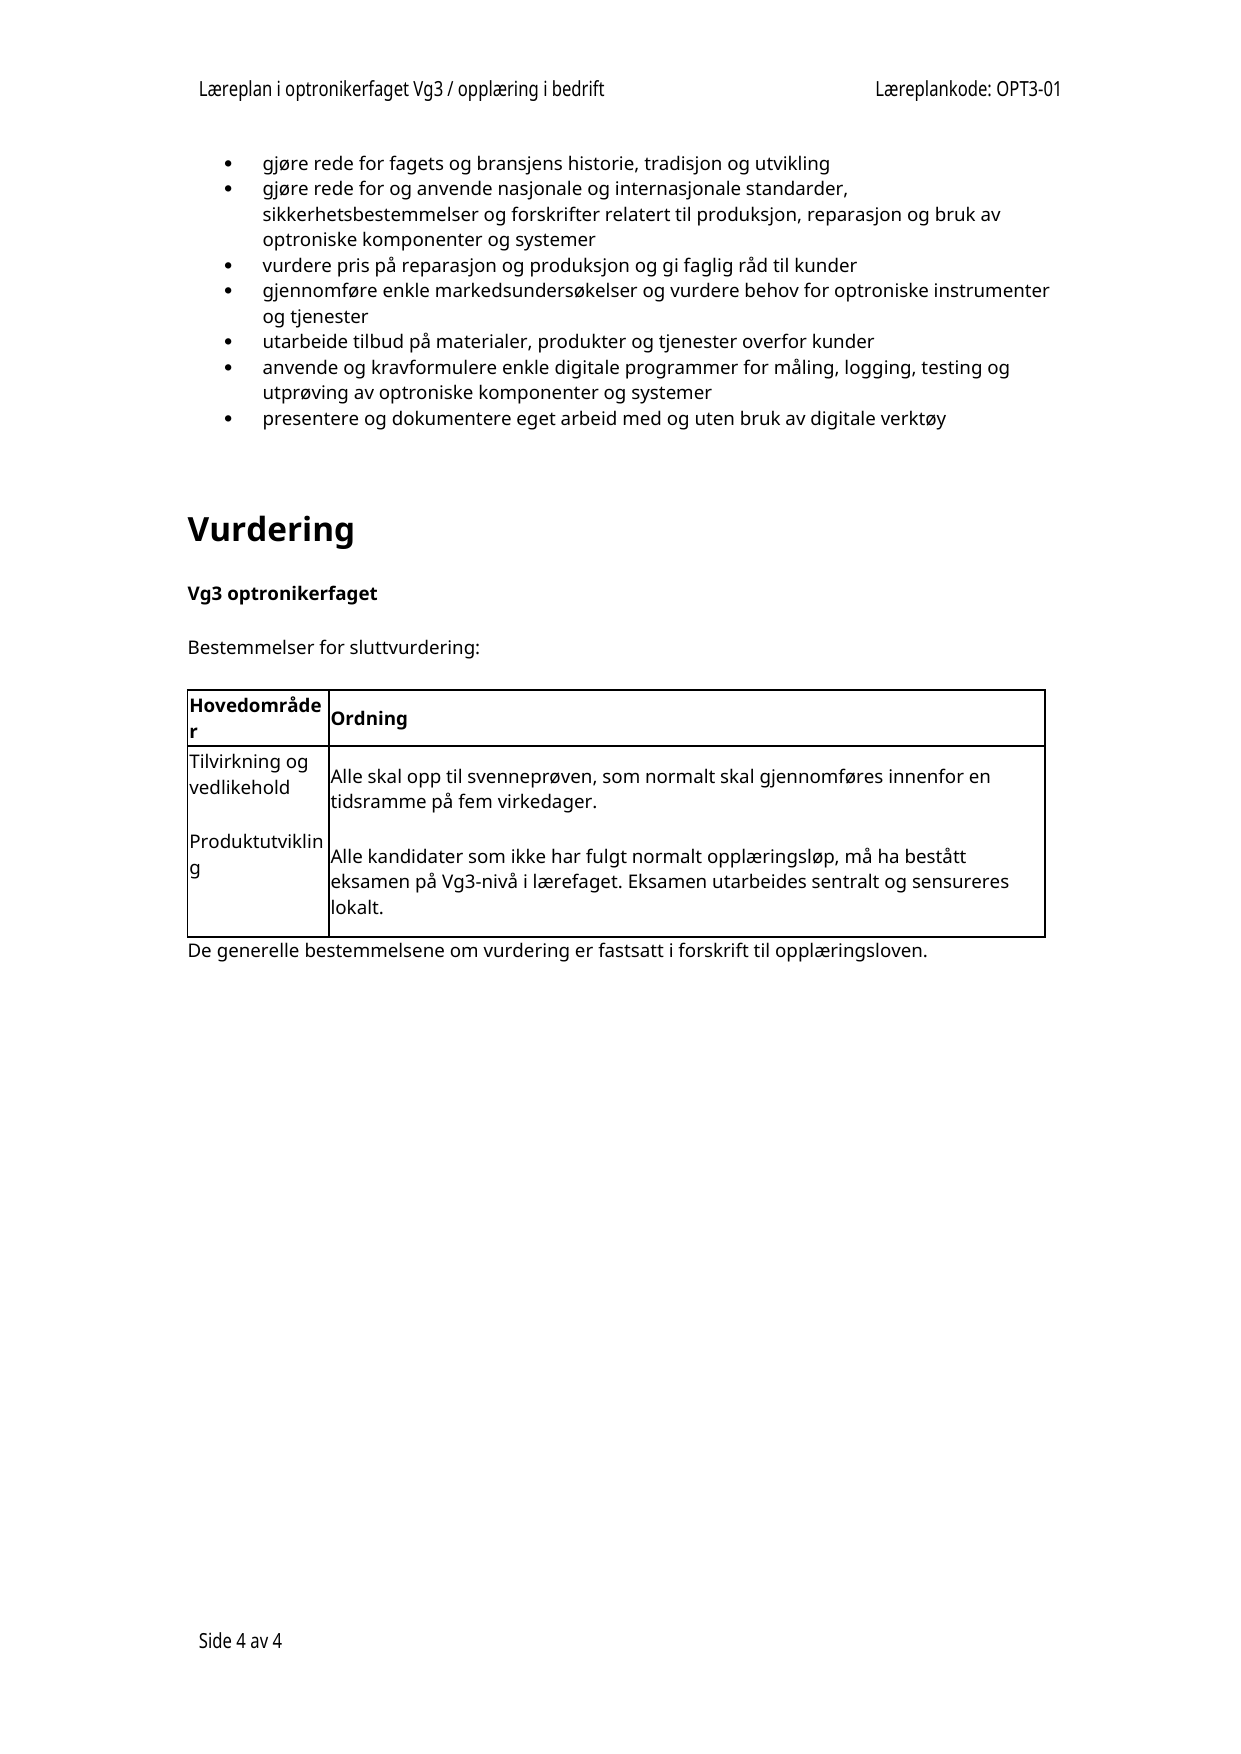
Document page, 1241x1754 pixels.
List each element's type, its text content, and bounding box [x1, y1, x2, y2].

list anvende og kravformulere enkle digitale programmer for måling, logging, testing og utprøving av optroniske komponenter og systemer [712, 354, 1053, 405]
list gjøre rede for og anvende nasjonale og internasjonale standarder, sikkerhetsbestemmelser og forskrifter relatert til produksjon, reparasjon og bruk av optroniske komponenter og systemer [596, 176, 1053, 252]
list utarbeide tilbud på materialer, produkter og tjenester overfor kunder [875, 329, 1053, 354]
list presentere og dokumentere eget arbeid med og uten bruk av digitale verktøy [947, 405, 1053, 431]
table_header Ordning [330, 691, 1044, 745]
subtitle Vurdering [364, 460, 1053, 551]
list gjennomføre enkle markedsundersøkelser og vurdere behov for optroniske instrumenter og tjenester [373, 278, 1053, 329]
list gjøre rede for fagets og bransjens historie, tradisjon og utvikling [831, 150, 1053, 176]
list vurdere pris på reparasjon og produksjon og gi faglig råd til kunder [857, 252, 1053, 278]
text Vg3 optronikerfaget [383, 580, 1053, 605]
table_cell Alle skal opp til svenneprøven, som normalt skal gjennomføres innenfor en tidsramme på fem virkedager. Alle kandidater som ikke har fulgt normalt opplæringsløp, må ha bestått eksamen på Vg3-nivå i lærefaget. Eksamen utarbeides sentralt og sensureres lokalt. [330, 747, 1044, 936]
list gjennomføre enkle markedsundersøkelser og vurdere behov for optroniske instrumenter og tjenester [225, 278, 263, 329]
text Bestemmelser for sluttvurdering: [187, 634, 1053, 660]
text De generelle bestemmelsene om vurdering er fastsatt i forskrift til opplæringsloven. [928, 938, 1053, 963]
